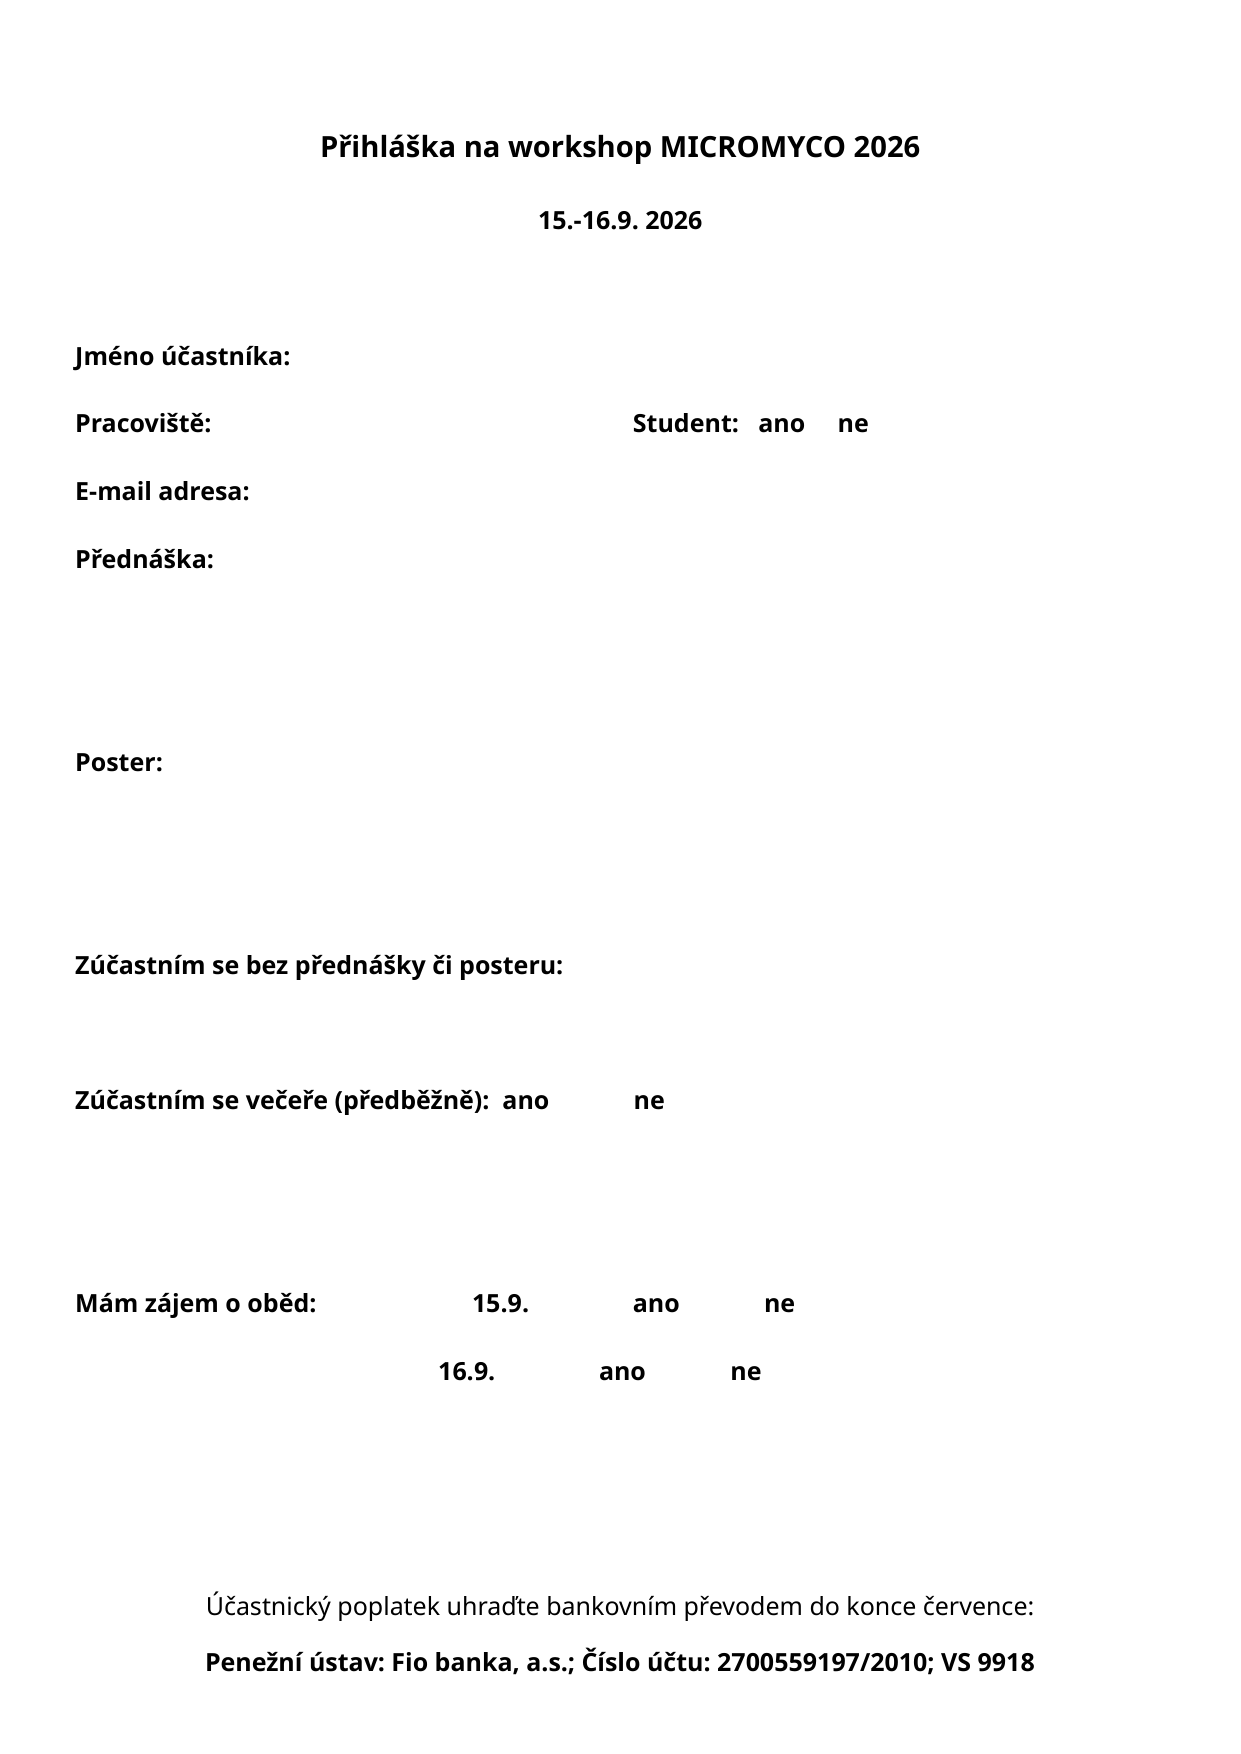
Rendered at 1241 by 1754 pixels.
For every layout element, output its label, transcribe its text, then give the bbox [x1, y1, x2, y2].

text Zúčastním se večeře (předběžně): ano ne [75, 1083, 1165, 1117]
text Zúčastním se bez přednášky či posteru: [75, 948, 1165, 982]
text Účastnický poplatek uhraďte bankovním převodem do konce července: [75, 1589, 1165, 1623]
text Jméno účastníka: [75, 338, 1165, 372]
text Poster: [75, 744, 1165, 778]
text Přihláška na workshop MICROMYCO 2026 [75, 127, 1165, 166]
text Penežní ústav: Fio banka, a.s.; Číslo účtu: 2700559197/2010; VS 9918 [75, 1645, 1165, 1679]
text Pracoviště: Student: ano ne [75, 406, 1165, 440]
text Mám zájem o oběd: 15.9. ano ne [75, 1286, 1165, 1320]
text 16.9. ano ne [75, 1354, 1165, 1388]
text 15.-16.9. 2026 [75, 203, 1165, 237]
text E-mail adresa: [75, 474, 1165, 508]
text Přednáška: [75, 541, 1165, 575]
